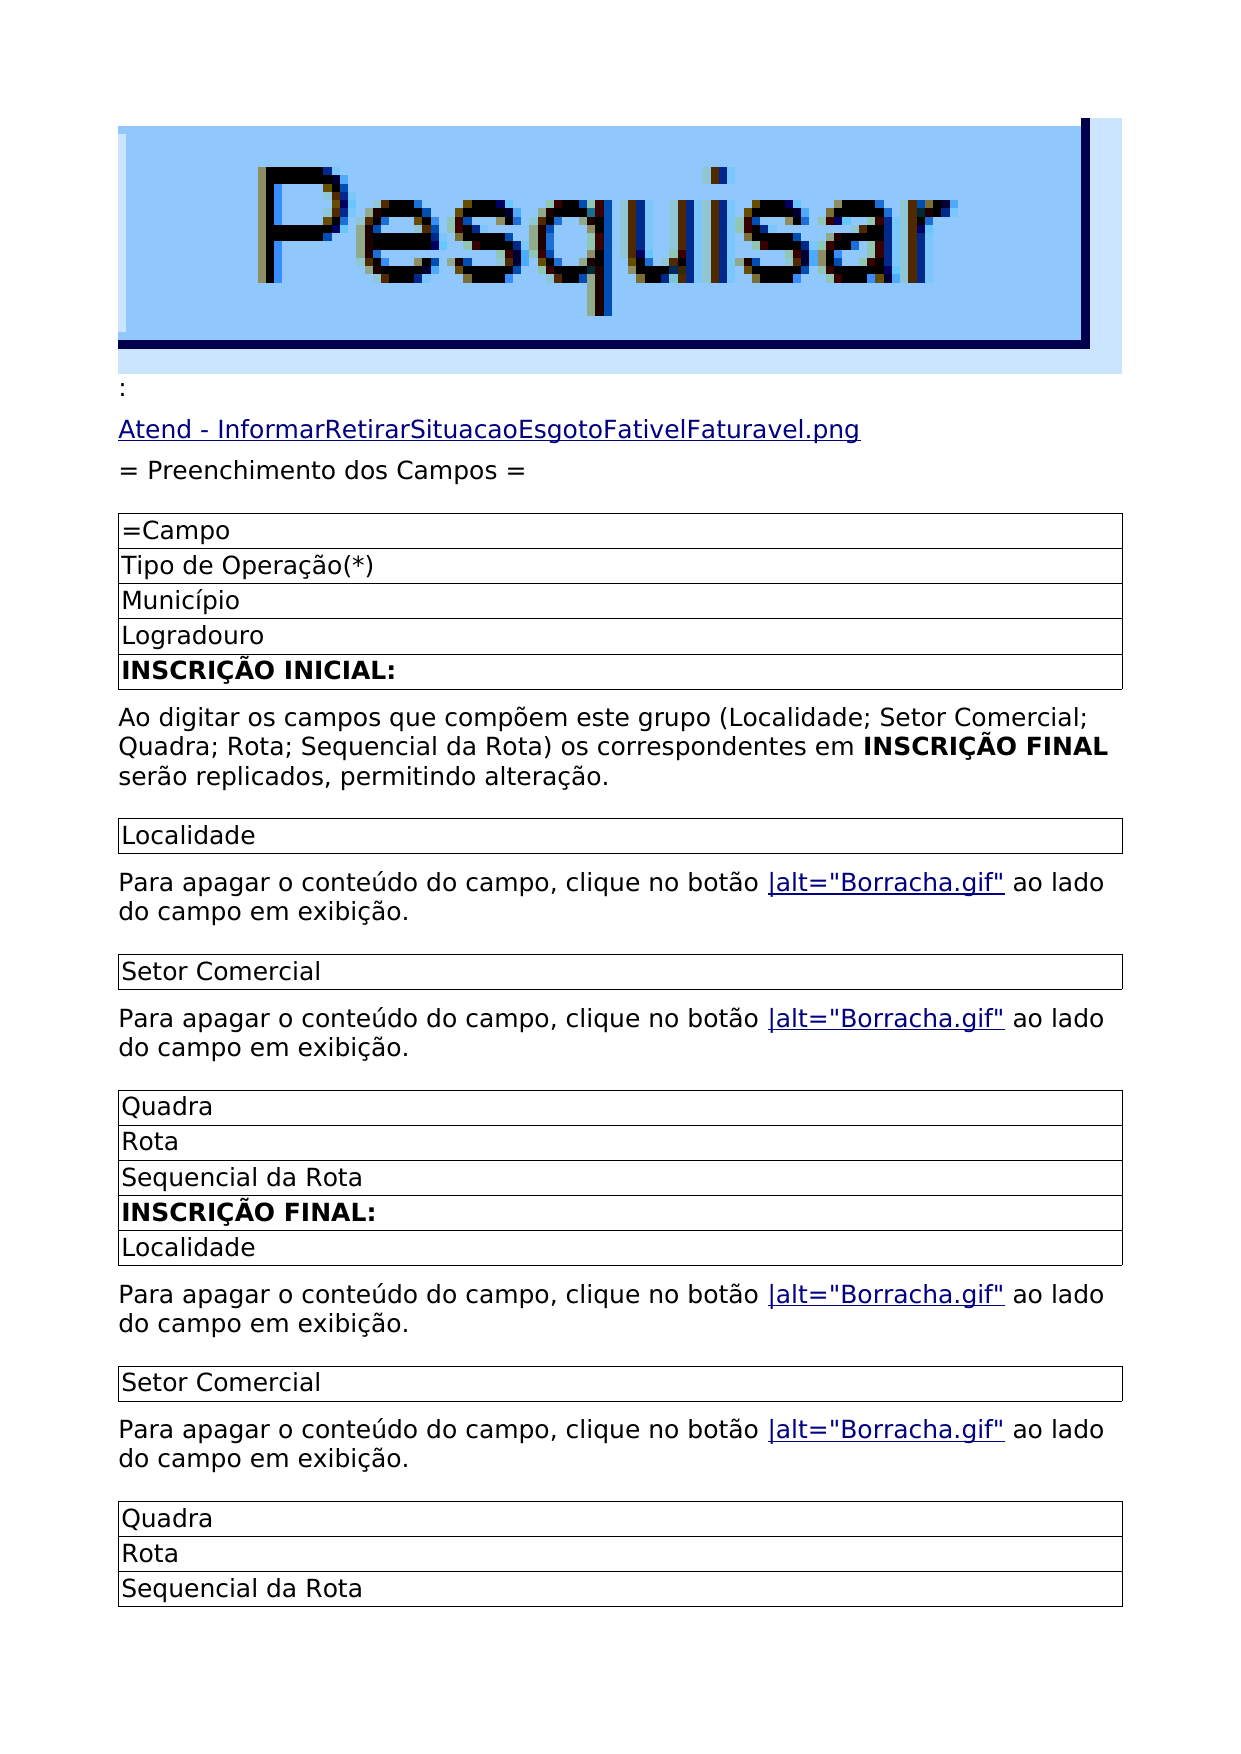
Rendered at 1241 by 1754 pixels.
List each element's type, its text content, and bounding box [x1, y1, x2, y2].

table_cell Sequencial da Rota [119, 1161, 1122, 1195]
text Para apagar o conteúdo do campo, clique no botão |alt="Borracha.gif" ao lado do campo em exibição. [118, 868, 1122, 927]
table_header Setor Comercial [119, 1367, 1122, 1401]
text Para apagar o conteúdo do campo, clique no botão |alt="Borracha.gif" ao lado do campo em exibição. [118, 1004, 1122, 1062]
text Para apagar o conteúdo do campo, clique no botão |alt="Borracha.gif" ao lado do campo em exibição. [118, 1416, 1122, 1474]
table_cell Tipo de Operação(*) [119, 549, 1122, 583]
table_cell Localidade [119, 1231, 1122, 1265]
table_cell Logradouro [119, 619, 1122, 653]
text Para apagar o conteúdo do campo, clique no botão |alt="Borracha.gif" ao lado do campo em exibição. [118, 1280, 1122, 1338]
table_cell Município [119, 584, 1122, 618]
table_cell Rota [119, 1126, 1122, 1160]
text = Preenchimento dos Campos = [118, 457, 1122, 486]
picture [118, 118, 1123, 374]
table_header Quadra [119, 1091, 1122, 1124]
table_cell Sequencial da Rota [119, 1572, 1122, 1606]
table_cell INSCRIÇÃO FINAL: [119, 1196, 1122, 1230]
table_header Setor Comercial [119, 955, 1122, 989]
table_cell Rota [119, 1537, 1122, 1571]
text : [118, 374, 1122, 402]
table_cell INSCRIÇÃO INICIAL: [119, 655, 1122, 688]
table_header Quadra [119, 1502, 1122, 1536]
table_header =Campo [119, 514, 1122, 548]
table_header Localidade [119, 819, 1122, 853]
text Ao digitar os campos que compõem este grupo (Localidade; Setor Comercial; Quadra; Rota; Sequencial da Rota) os correspondentes em INSCRIÇÃO FINAL serão replicados, permitindo alteração. [118, 703, 1122, 791]
text Atend - InformarRetirarSituacaoEsgotoFativelFaturavel.png [118, 415, 1122, 444]
